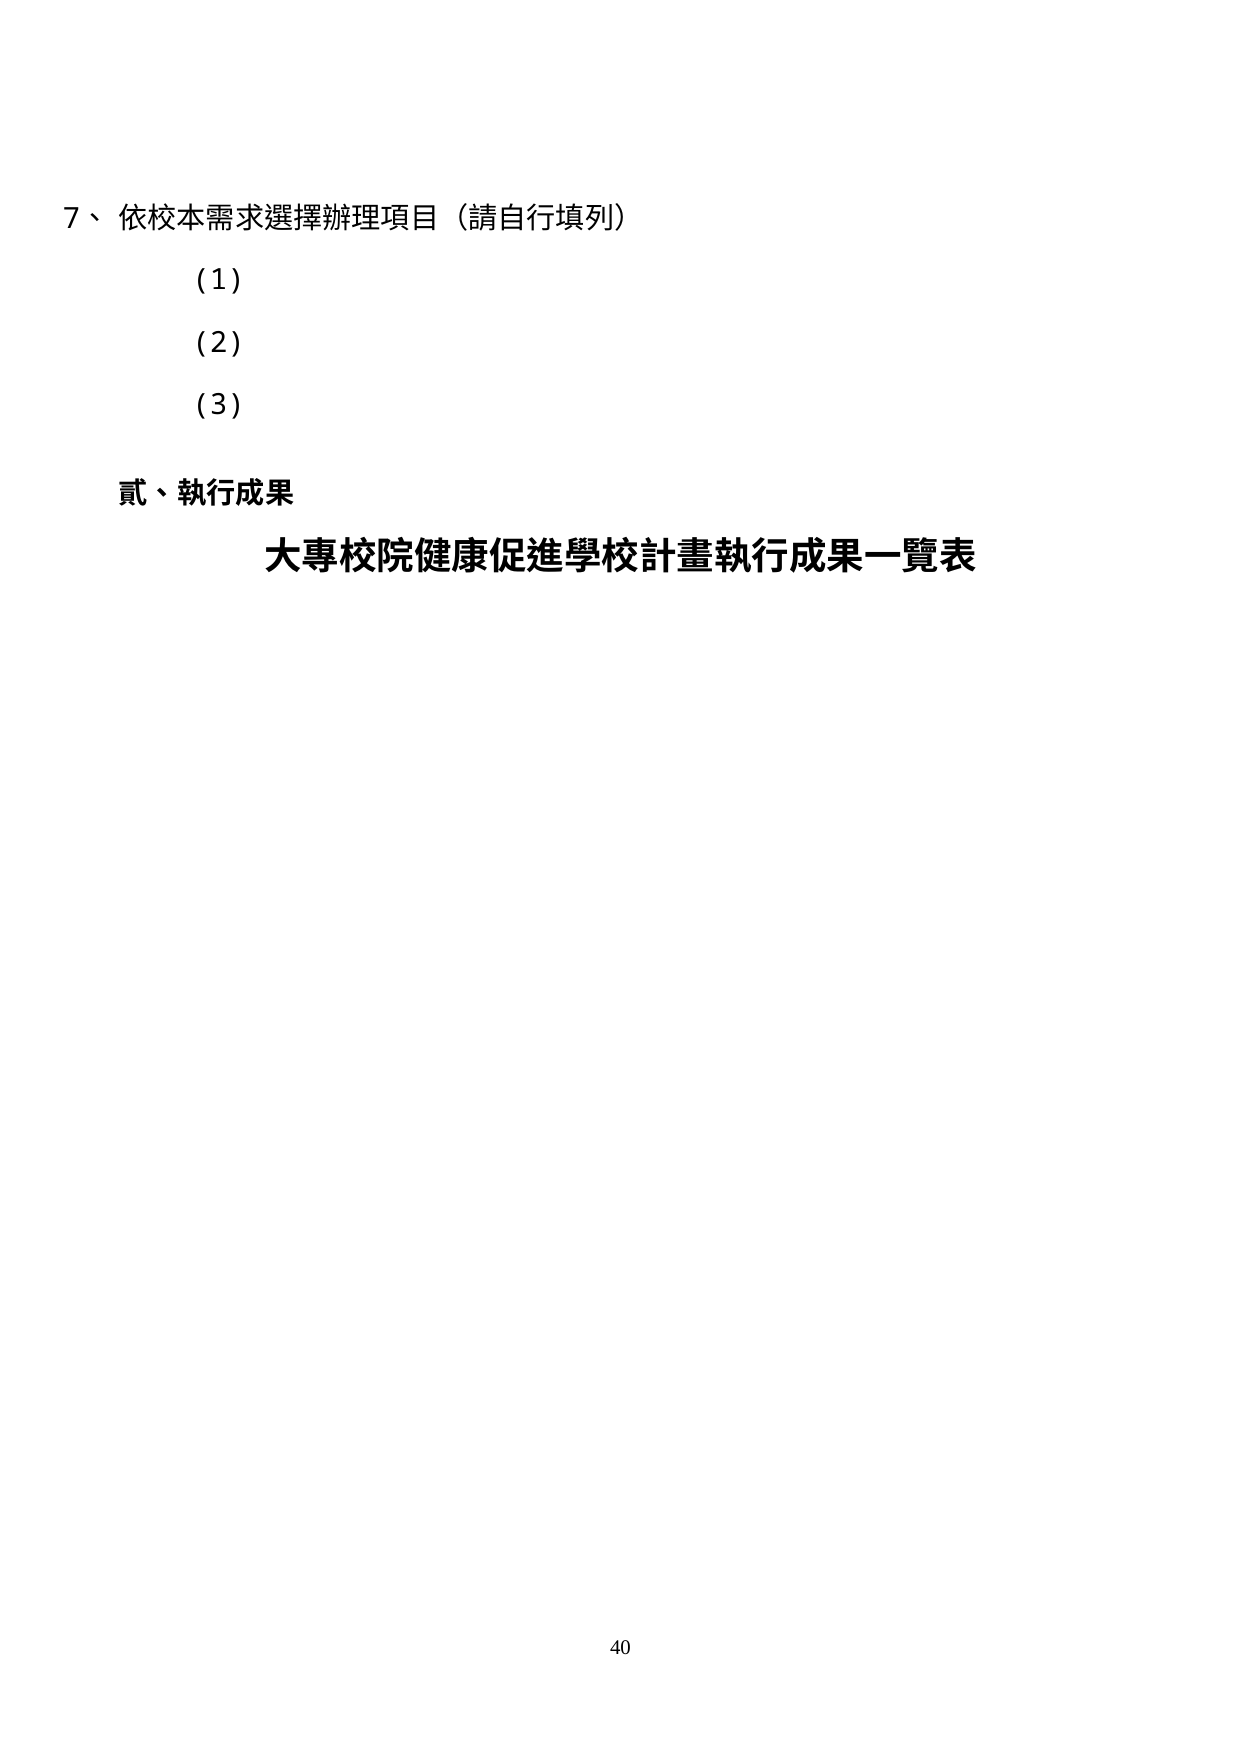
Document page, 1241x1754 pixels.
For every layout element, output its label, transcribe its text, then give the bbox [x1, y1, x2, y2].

list 執行成果 [118, 449, 1122, 512]
text 大專校院健康促進學校計畫執行成果一覽表 [118, 512, 1122, 574]
list 依校本需求選擇辦理項目（請自行填列） [62, 174, 1122, 237]
